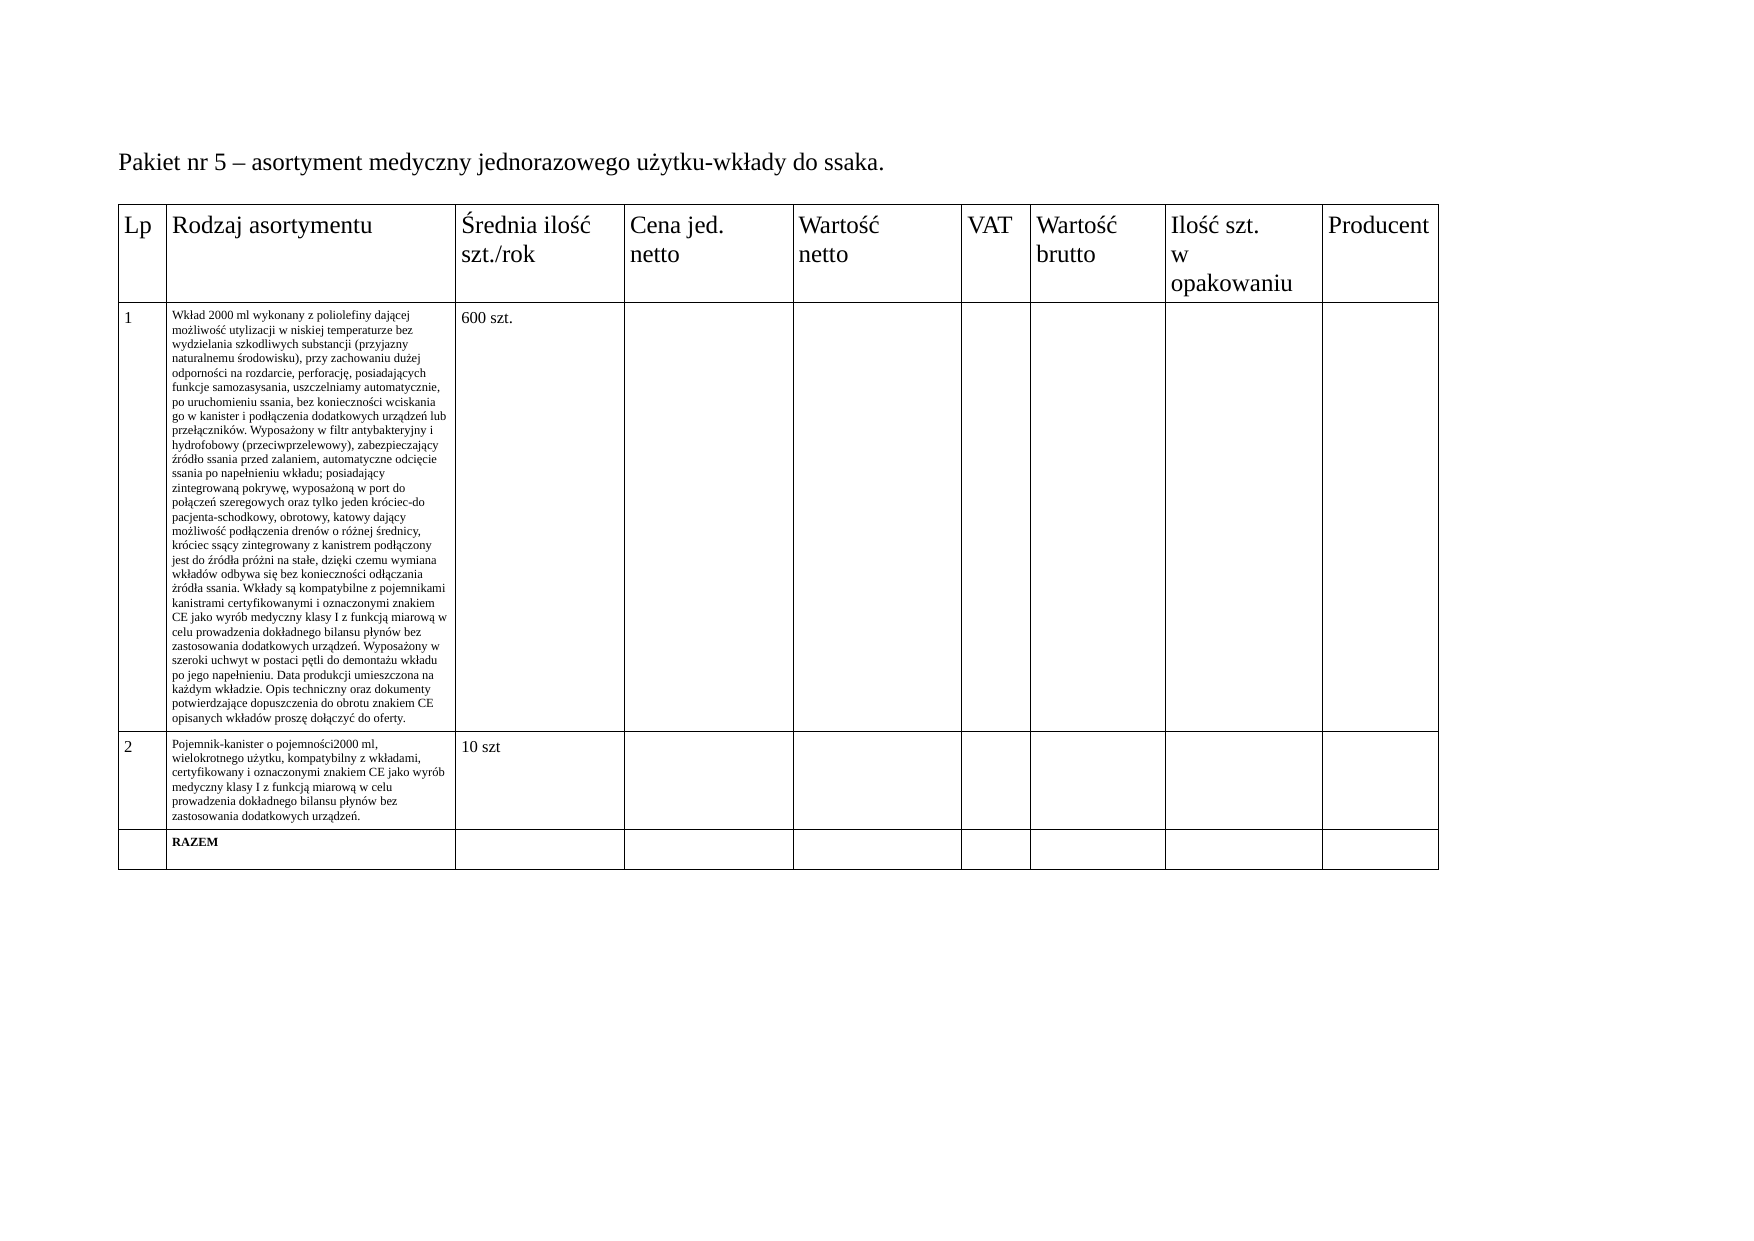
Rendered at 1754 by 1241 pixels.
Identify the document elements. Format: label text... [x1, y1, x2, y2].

table_cell [1323, 303, 1438, 731]
table_cell 2 [119, 732, 166, 828]
table_cell [625, 732, 793, 828]
table_header Średnia ilość szt./rok [456, 205, 624, 302]
table_header Wartość netto [794, 205, 961, 302]
table_cell Pojemnik-kanister o pojemności2000 ml, wielokrotnego użytku, kompatybilny z wkładami, certyfikowany i oznaczonymi znakiem CE jako wyrób medyczny klasy I z funkcją miarową w celu prowadzenia dokładnego bilansu płynów bez zastosowania dodatkowych urządzeń. [167, 732, 455, 828]
table_cell 600 szt. [456, 303, 624, 731]
table_cell [1031, 303, 1165, 731]
table_header Cena jed. netto [625, 205, 793, 302]
table_cell [456, 830, 624, 869]
table_cell [1031, 830, 1165, 869]
table_cell [962, 303, 1030, 731]
table_cell [1166, 732, 1322, 828]
table_header Rodzaj asortymentu [167, 205, 455, 302]
table_cell [625, 303, 793, 731]
table_cell [962, 732, 1030, 828]
table_cell 1 [119, 303, 166, 731]
table_header Lp [119, 205, 166, 302]
table_cell [1323, 830, 1438, 869]
table_cell Wkład 2000 ml wykonany z poliolefiny dającej możliwość utylizacji w niskiej temperaturze bez wydzielania szkodliwych substancji (przyjazny naturalnemu środowisku), przy zachowaniu dużej odporności na rozdarcie, perforację, posiadających funkcje samozasysania, uszczelniamy automatycznie, po uruchomieniu ssania, bez konieczności wciskania go w kanister i podłączenia dodatkowych urządzeń lub przełączników. Wyposażony w filtr antybakteryjny i hydrofobowy (przeciwprzelewowy), zabezpieczający źródło ssania przed zalaniem, automatyczne odcięcie ssania po napełnieniu wkładu; posiadający zintegrowaną pokrywę, wyposażoną w port do połączeń szeregowych oraz tylko jeden króciec-do pacjenta-schodkowy, obrotowy, katowy dający możliwość podłączenia drenów o różnej średnicy, króciec ssący zintegrowany z kanistrem podłączony jest do źródła próżni na stałe, dzięki czemu wymiana wkładów odbywa się bez konieczności odłączania żródła ssania. Wkłady są kompatybilne z pojemnikami kanistrami certyfikowanymi i oznaczonymi znakiem CE jako wyrób medyczny klasy I z funkcją miarową w celu prowadzenia dokładnego bilansu płynów bez zastosowania dodatkowych urządzeń. Wyposażony w szeroki uchwyt w postaci pętli do demontażu wkładu po jego napełnieniu. Data produkcji umieszczona na każdym wkładzie. Opis techniczny oraz dokumenty potwierdzające dopuszczenia do obrotu znakiem CE opisanych wkładów proszę dołączyć do oferty. [167, 303, 455, 731]
table_header VAT [962, 205, 1030, 302]
table_header Wartość brutto [1031, 205, 1165, 302]
table_cell [119, 830, 166, 869]
table_cell [962, 830, 1030, 869]
table_cell RAZEM [167, 830, 455, 869]
table_cell [1166, 830, 1322, 869]
table_cell [1166, 303, 1322, 731]
table_cell [794, 732, 961, 828]
table_cell [625, 830, 793, 869]
table_cell [1031, 732, 1165, 828]
table_cell [794, 830, 961, 869]
table_header Ilość szt. w opakowaniu [1166, 205, 1322, 302]
text Pakiet nr 5 – asortyment medyczny jednorazowego użytku-wkłady do ssaka. [118, 147, 1636, 176]
table_cell [794, 303, 961, 731]
table_cell [1323, 732, 1438, 828]
table_cell 10 szt [456, 732, 624, 828]
table_header Producent [1323, 205, 1438, 302]
